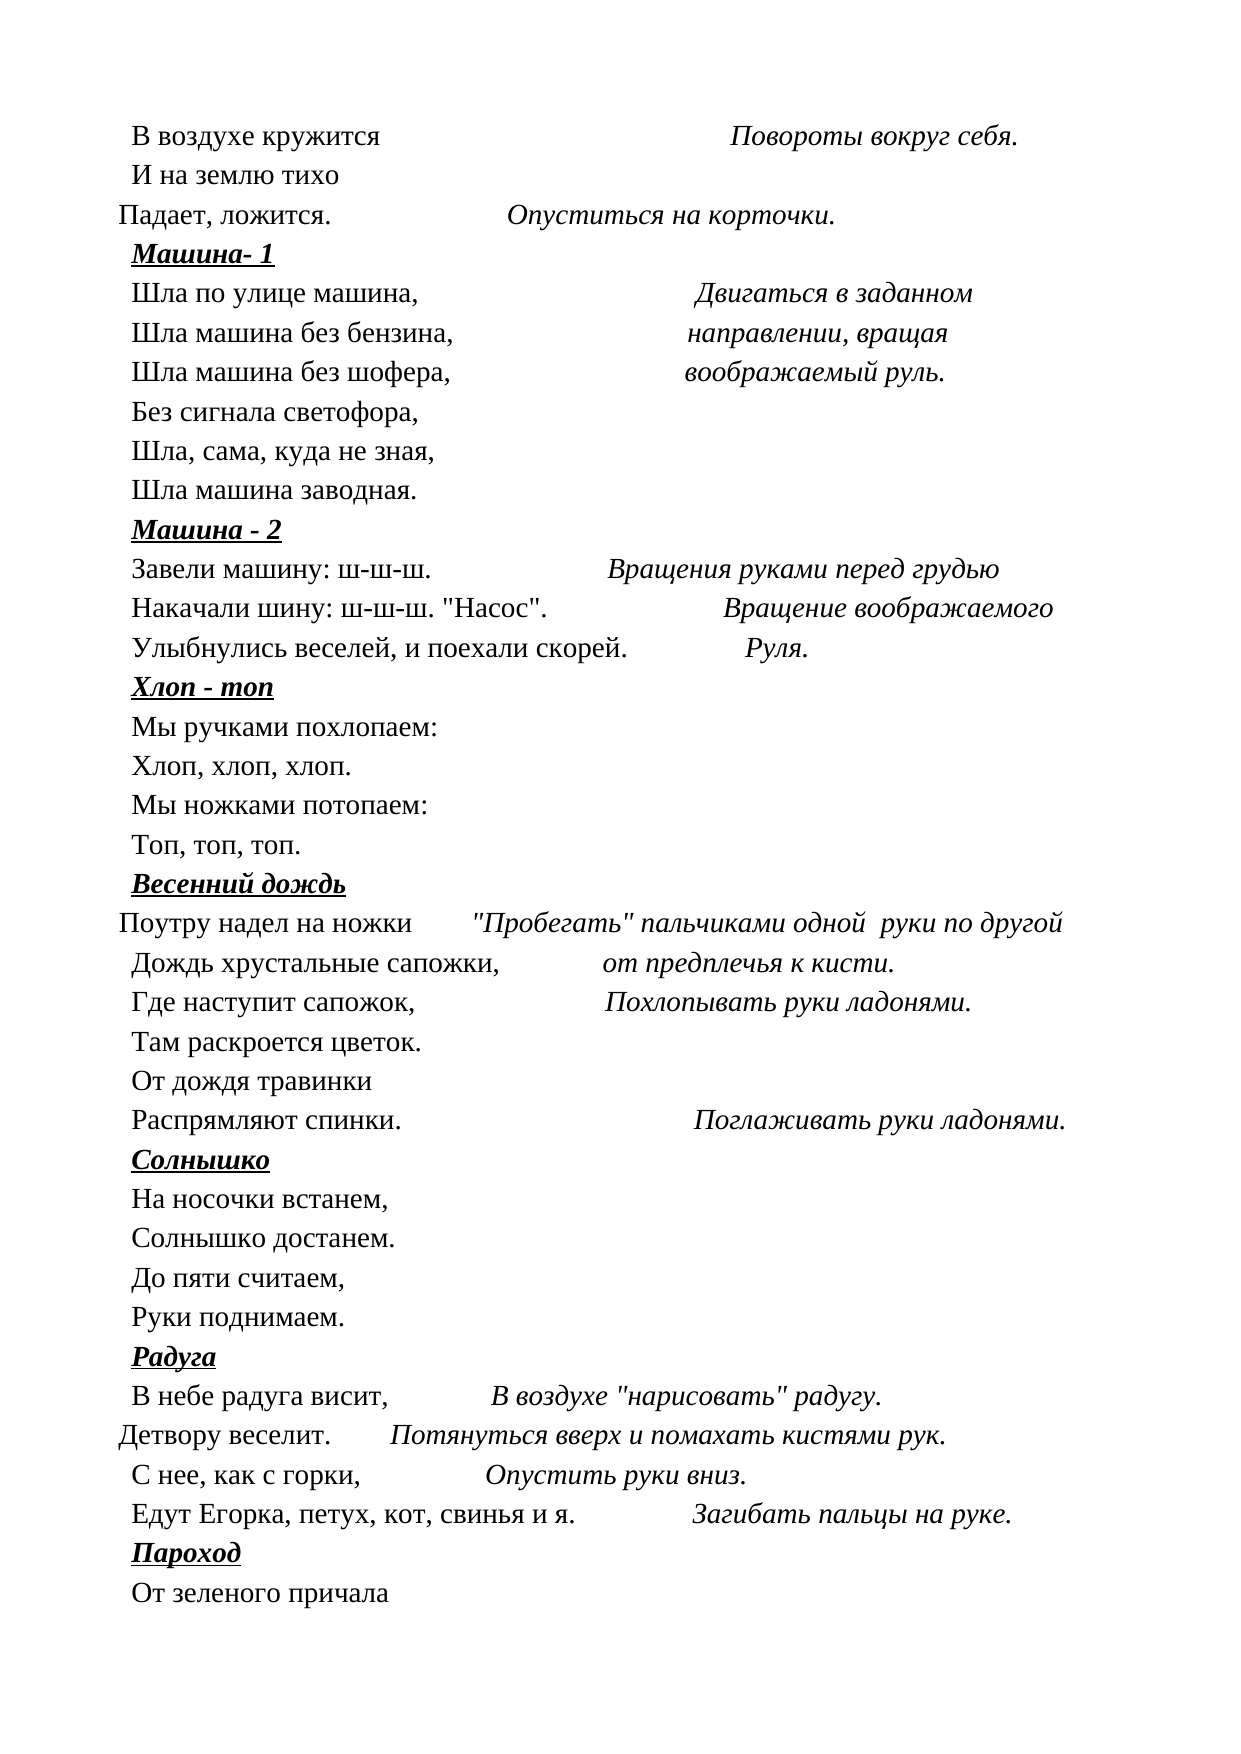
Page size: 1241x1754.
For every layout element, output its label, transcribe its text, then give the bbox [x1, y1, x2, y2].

text Едут Егорка, петух, кот, свинья и я. Загибать пальцы на руке. [131, 1496, 1109, 1530]
text Солнышко достанем. [131, 1221, 1109, 1254]
text От зеленого причала [131, 1575, 1109, 1608]
text Шла машина без шофера, воображаемый руль. [131, 354, 1109, 388]
text Поутру надел на ножки "Пробегать" пальчиками одной руки по другой [119, 906, 1109, 939]
text Шла по улице машина, Двигаться в заданном [131, 276, 1109, 309]
text На носочки встанем, [131, 1181, 1109, 1215]
text Солнышко [131, 1142, 1109, 1175]
text Радуга [131, 1339, 1109, 1372]
text Машина - 2 [131, 512, 1109, 545]
text Хлоп - топ [131, 669, 1109, 703]
text Машина- 1 [131, 236, 1109, 270]
text Руки поднимаем. [131, 1299, 1109, 1333]
text Шла машина заводная. [131, 472, 1109, 506]
text Завели машину: ш-ш-ш. Вращения руками перед грудью [131, 551, 1109, 585]
text Дождь хрустальные сапожки, от предплечья к кисти. [131, 945, 1109, 978]
text В небе радуга висит, В воздухе "нарисовать" радугу. [131, 1378, 1109, 1412]
text Там раскроется цветок. [131, 1024, 1109, 1057]
text Падает, ложится. Опуститься на корточки. [118, 197, 1109, 230]
text Мы ножками потопаем: [131, 787, 1109, 821]
text Весенний дождь [131, 866, 1109, 900]
text Распрямляют спинки. Поглаживать руки ладонями. [131, 1102, 1109, 1136]
text Хлоп, хлоп, хлоп. [131, 748, 1109, 782]
text Где наступит сапожок, Похлопывать руки ладонями. [131, 984, 1109, 1018]
text С нее, как с горки, Опустить руки вниз. [131, 1457, 1109, 1490]
text До пяти считаем, [131, 1260, 1109, 1293]
text Шла машина без бензина, направлении, вращая [131, 315, 1109, 348]
text Пароход [131, 1536, 1109, 1569]
text Топ, топ, топ. [131, 827, 1109, 860]
text Мы ручками похлопаем: [131, 709, 1109, 742]
text В воздухе кружится Повороты вокруг себя. [131, 118, 1109, 152]
text Накачали шину: ш-ш-ш. "Насос". Вращение воображаемого [131, 591, 1109, 624]
text От дождя травинки [131, 1063, 1109, 1097]
text Детвору веселит. Потянуться вверх и помахать кистями рук. [118, 1417, 1109, 1451]
text Шла, сама, куда не зная, [131, 433, 1109, 467]
text Улыбнулись веселей, и поехали скорей. Руля. [131, 630, 1109, 663]
text И на землю тихо [131, 157, 1109, 191]
text Без сигнала светофора, [131, 394, 1109, 427]
